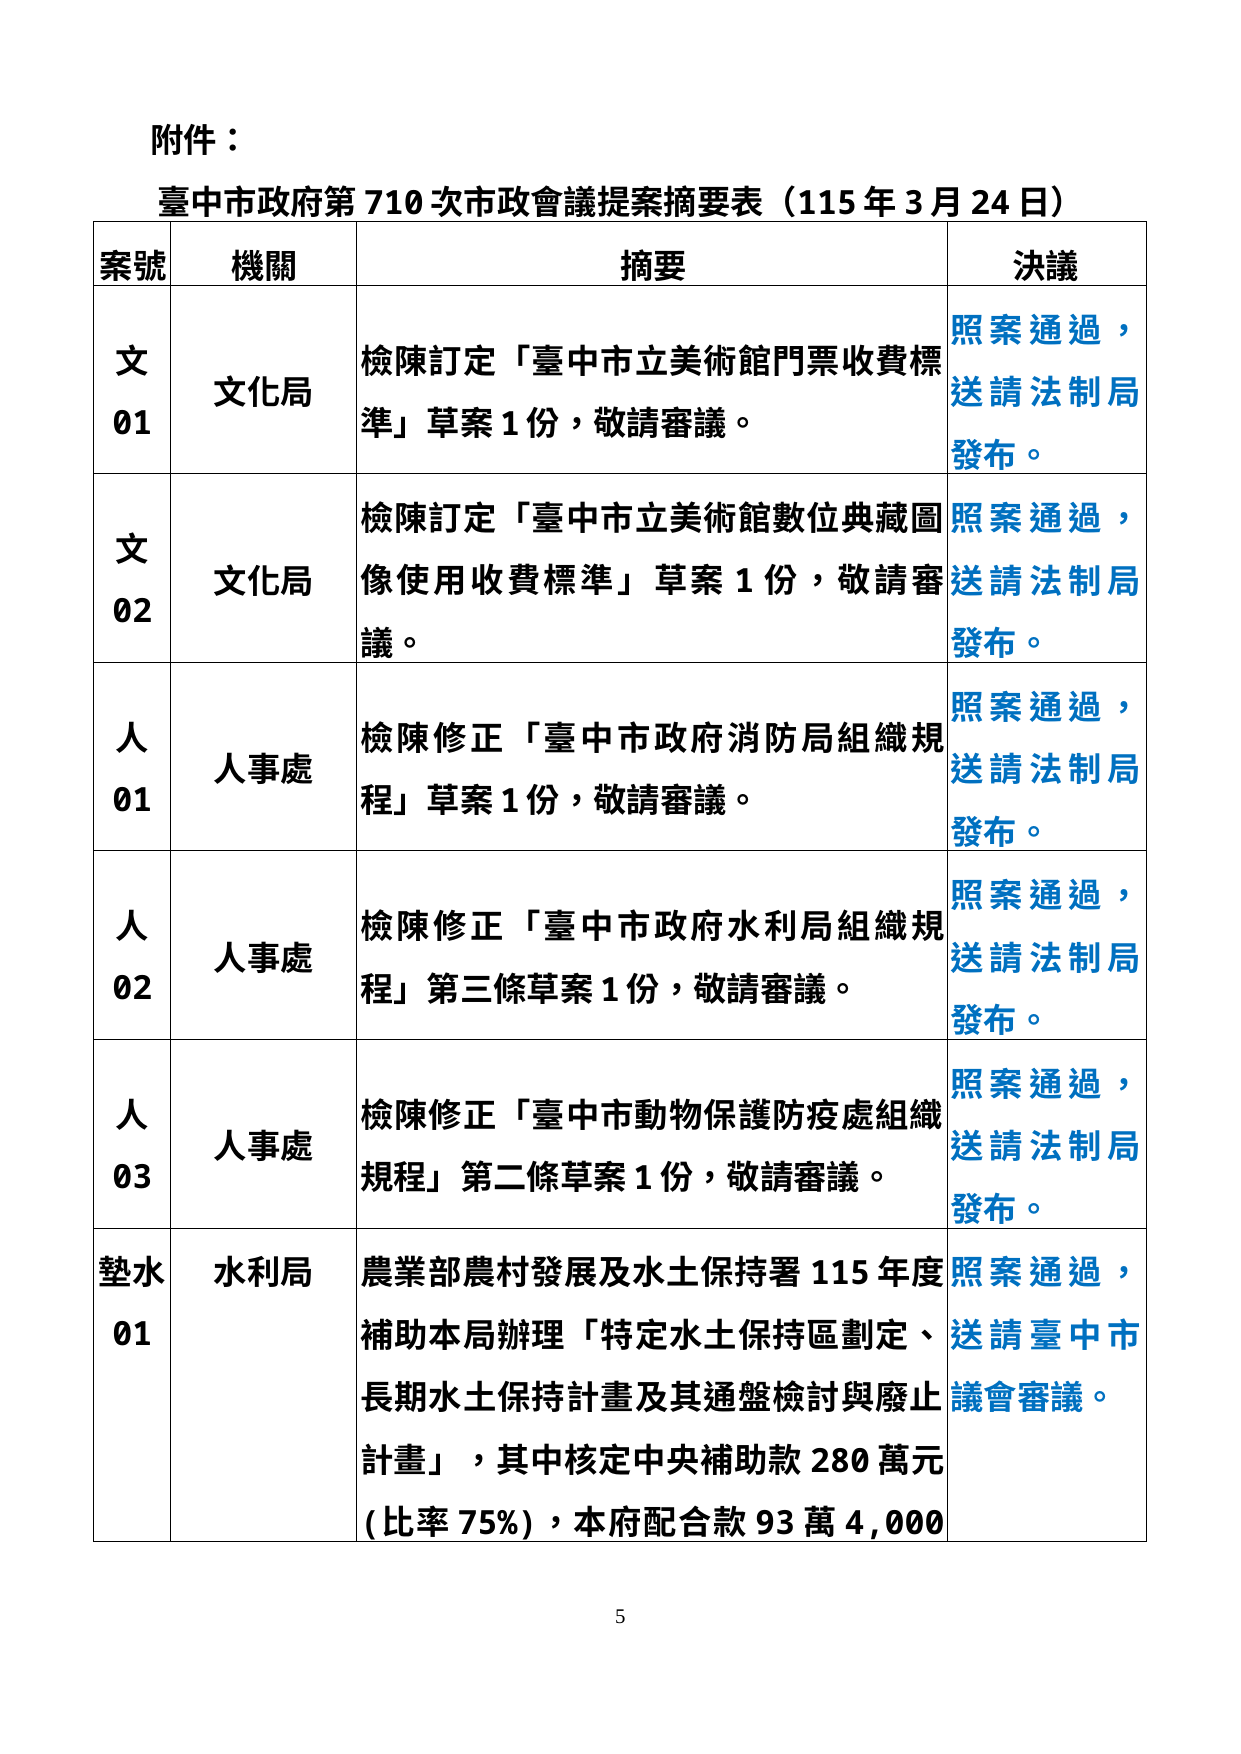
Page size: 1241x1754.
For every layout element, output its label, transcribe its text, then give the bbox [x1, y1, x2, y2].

table_cell 照案通過，送請法制局發布。 [948, 851, 1146, 1039]
table_cell 檢陳修正「臺中市政府消防局組織規程」草案1份，敬請審議。 [357, 663, 947, 850]
table_cell 檢陳訂定「臺中市立美術館數位典藏圖像使用收費標準」草案1份，敬請審議。 [357, 474, 947, 662]
table_header 機關 [171, 222, 356, 285]
table_header 摘要 [357, 222, 947, 285]
table_header 案號 [94, 222, 170, 285]
text 附件： [150, 96, 1090, 159]
table_cell 照案通過，送請臺中市議會審議。 [948, 1229, 1146, 1541]
table_cell 檢陳修正「臺中市動物保護防疫處組織規程」第二條草案1份，敬請審議。 [357, 1040, 947, 1227]
table_cell 墊水01 [94, 1229, 170, 1541]
table_cell 人01 [94, 663, 170, 850]
text 臺中市政府第710次市政會議提案摘要表（115年3月24日） [150, 159, 1090, 221]
table_cell 照案通過，送請法制局發布。 [948, 286, 1146, 473]
table_cell 人事處 [171, 1040, 356, 1227]
table_cell 農業部農村發展及水土保持署115年度補助本局辦理「特定水土保持區劃定、長期水土保持計畫及其通盤檢討與廢止計畫」，其中核定中央補助款280萬元(比率75%)，本府配合款93萬4,000 [357, 1229, 947, 1541]
table_cell 照案通過，送請法制局發布。 [948, 474, 1146, 662]
table_cell 文01 [94, 286, 170, 473]
table_cell 照案通過，送請法制局發布。 [948, 663, 1146, 850]
table_cell 文02 [94, 474, 170, 662]
table_cell 人02 [94, 851, 170, 1039]
table_cell 檢陳訂定「臺中市立美術館門票收費標準」草案1份，敬請審議。 [357, 286, 947, 473]
table_cell 文化局 [171, 474, 356, 662]
table_cell 水利局 [171, 1229, 356, 1541]
table_cell 人03 [94, 1040, 170, 1227]
table_cell 照案通過，送請法制局發布。 [948, 1040, 1146, 1227]
table_cell 人事處 [171, 663, 356, 850]
table_cell 檢陳修正「臺中市政府水利局組織規程」第三條草案1份，敬請審議。 [357, 851, 947, 1039]
table_cell 文化局 [171, 286, 356, 473]
table_cell 人事處 [171, 851, 356, 1039]
table_header 決議 [948, 222, 1146, 285]
